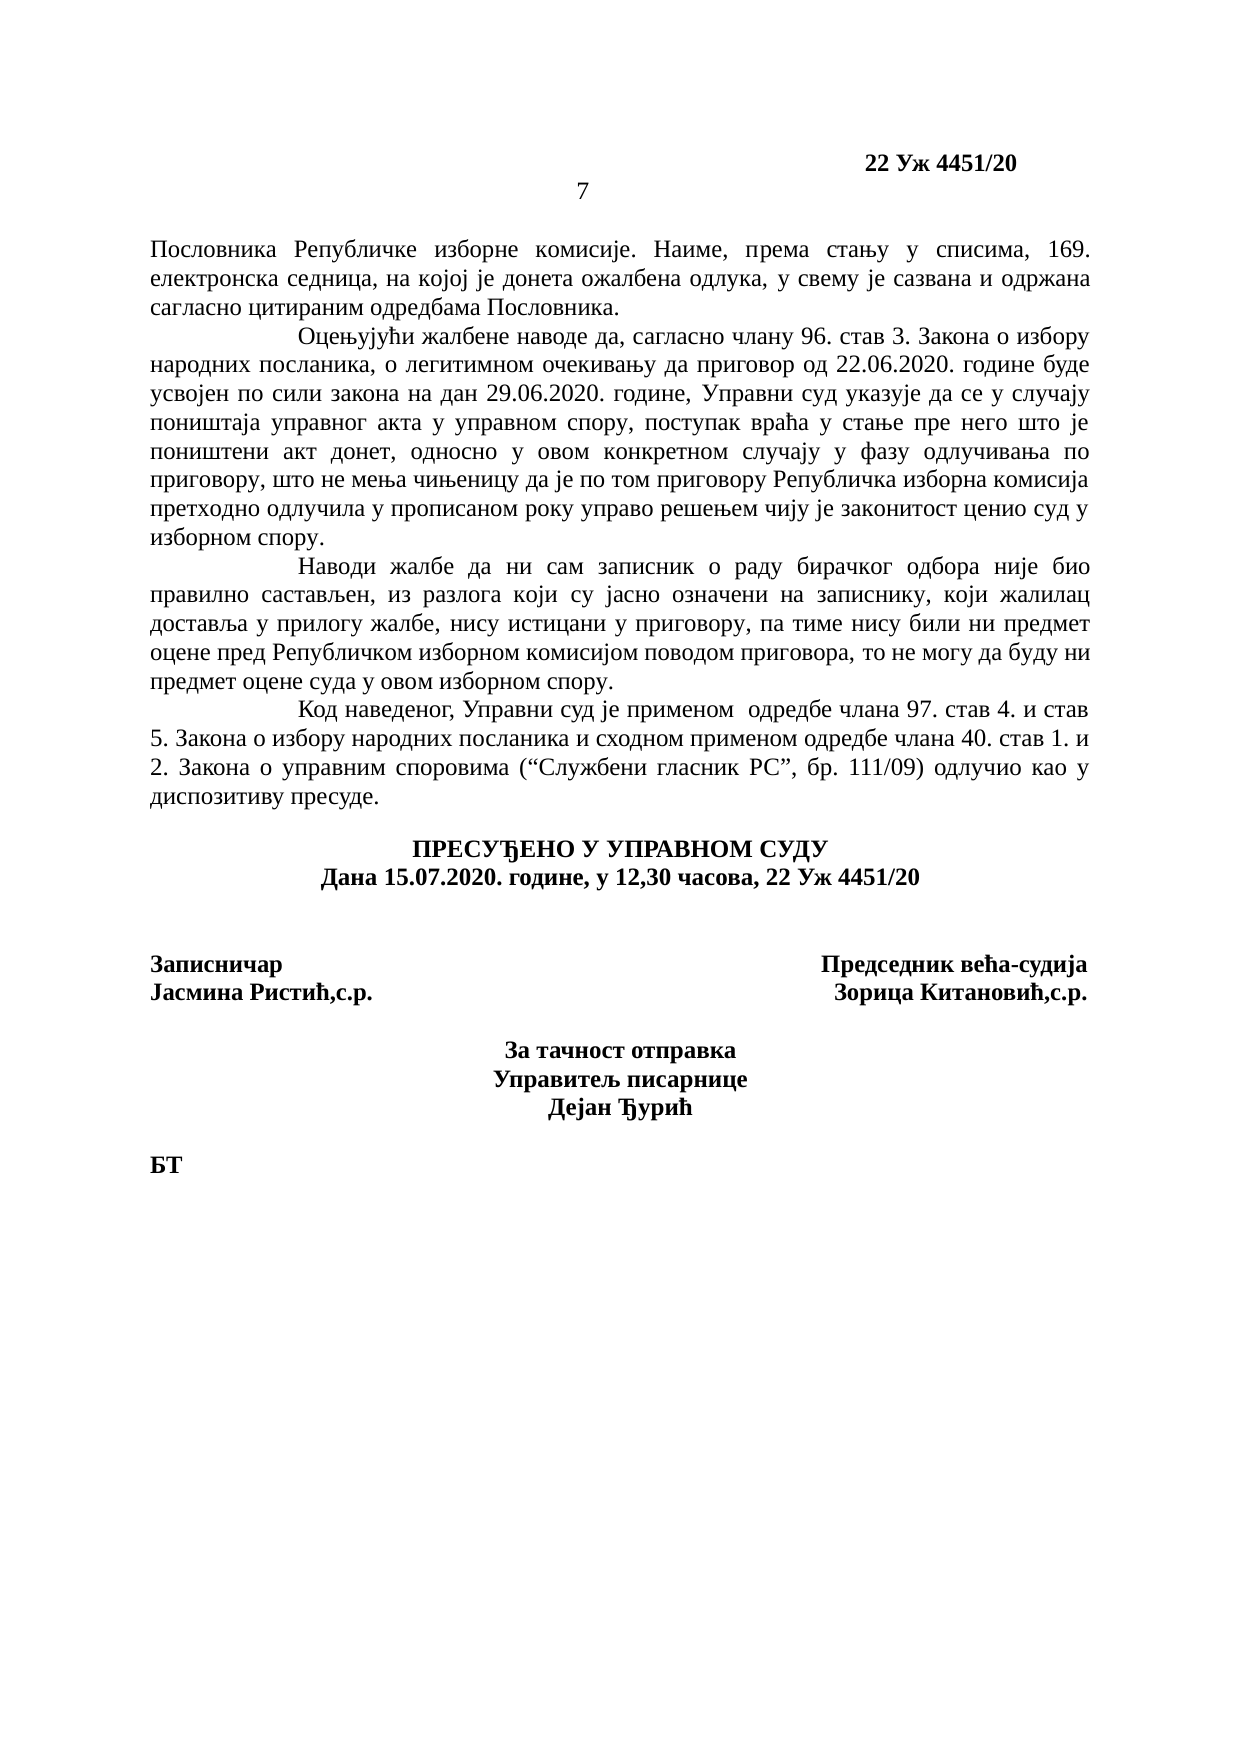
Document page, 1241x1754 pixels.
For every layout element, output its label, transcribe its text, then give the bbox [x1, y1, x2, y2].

text Дана 15.07.2020. године, у 12,30 часова, 22 Уж 4451/20 [150, 862, 1091, 891]
text Пословника Републичке изборне комисије. Наиме, према стању у списима, 169. електронска седница, на којој је донета ожалбена одлука, у свему је сазвана и одржана сагласно цитираним одредбама Пословника. [150, 234, 1091, 321]
text Управитељ писарнице [150, 1064, 1091, 1092]
text Дејан Ђурић [150, 1092, 1091, 1121]
text БТ [150, 1150, 1091, 1179]
text Код наведеног, Управни суд је применом одредбе члана 97. став 4. и став 5. Закона о избору народних посланика и сходном применом одредбе члана 40. став 1. и 2. Закона о управним споровима (“Службени гласник РС”, бр. 111/09) одлучио као у диспозитиву пресуде. [150, 694, 1091, 809]
text Записничар Председник већа-судија [150, 949, 1091, 977]
text Јасмина Ристић,с.р. Зорица Китановић,с.р. [150, 977, 1091, 1006]
text Наводи жалбе да ни сам записник о раду бирачког одбора није био правилно састављен, из разлога који су јасно означени на записнику, који жалилац доставља у прилогу жалбе, нису истицани у приговору, па тиме нису били ни предмет оцене пред Републичком изборном комисијом поводом приговора, то не могу да буду ни предмет оцене суда у овом изборном спору. [150, 551, 1091, 694]
text Оцењујући жалбене наводе да, сагласно члану 96. став 3. Закона о избору народних посланика, о легитимном очекивању да приговор од 22.06.2020. године буде усвојен по сили закона на дан 29.06.2020. године, Управни суд указује да се у случају поништаја управног акта у управном спору, поступак враћа у стање пре него што је поништени акт донет, односно у овом конкретном случају у фазу одлучивања по приговору, што не мења чињеницу да је по том приговору Републичка изборна комисија претходно одлучила у прописаном року управо решењем чију је законитост ценио суд у изборном спору. [150, 321, 1091, 551]
text ПРЕСУЂЕНО У УПРАВНОМ СУДУ [150, 834, 1091, 862]
text За тачност отправка [150, 1035, 1091, 1064]
